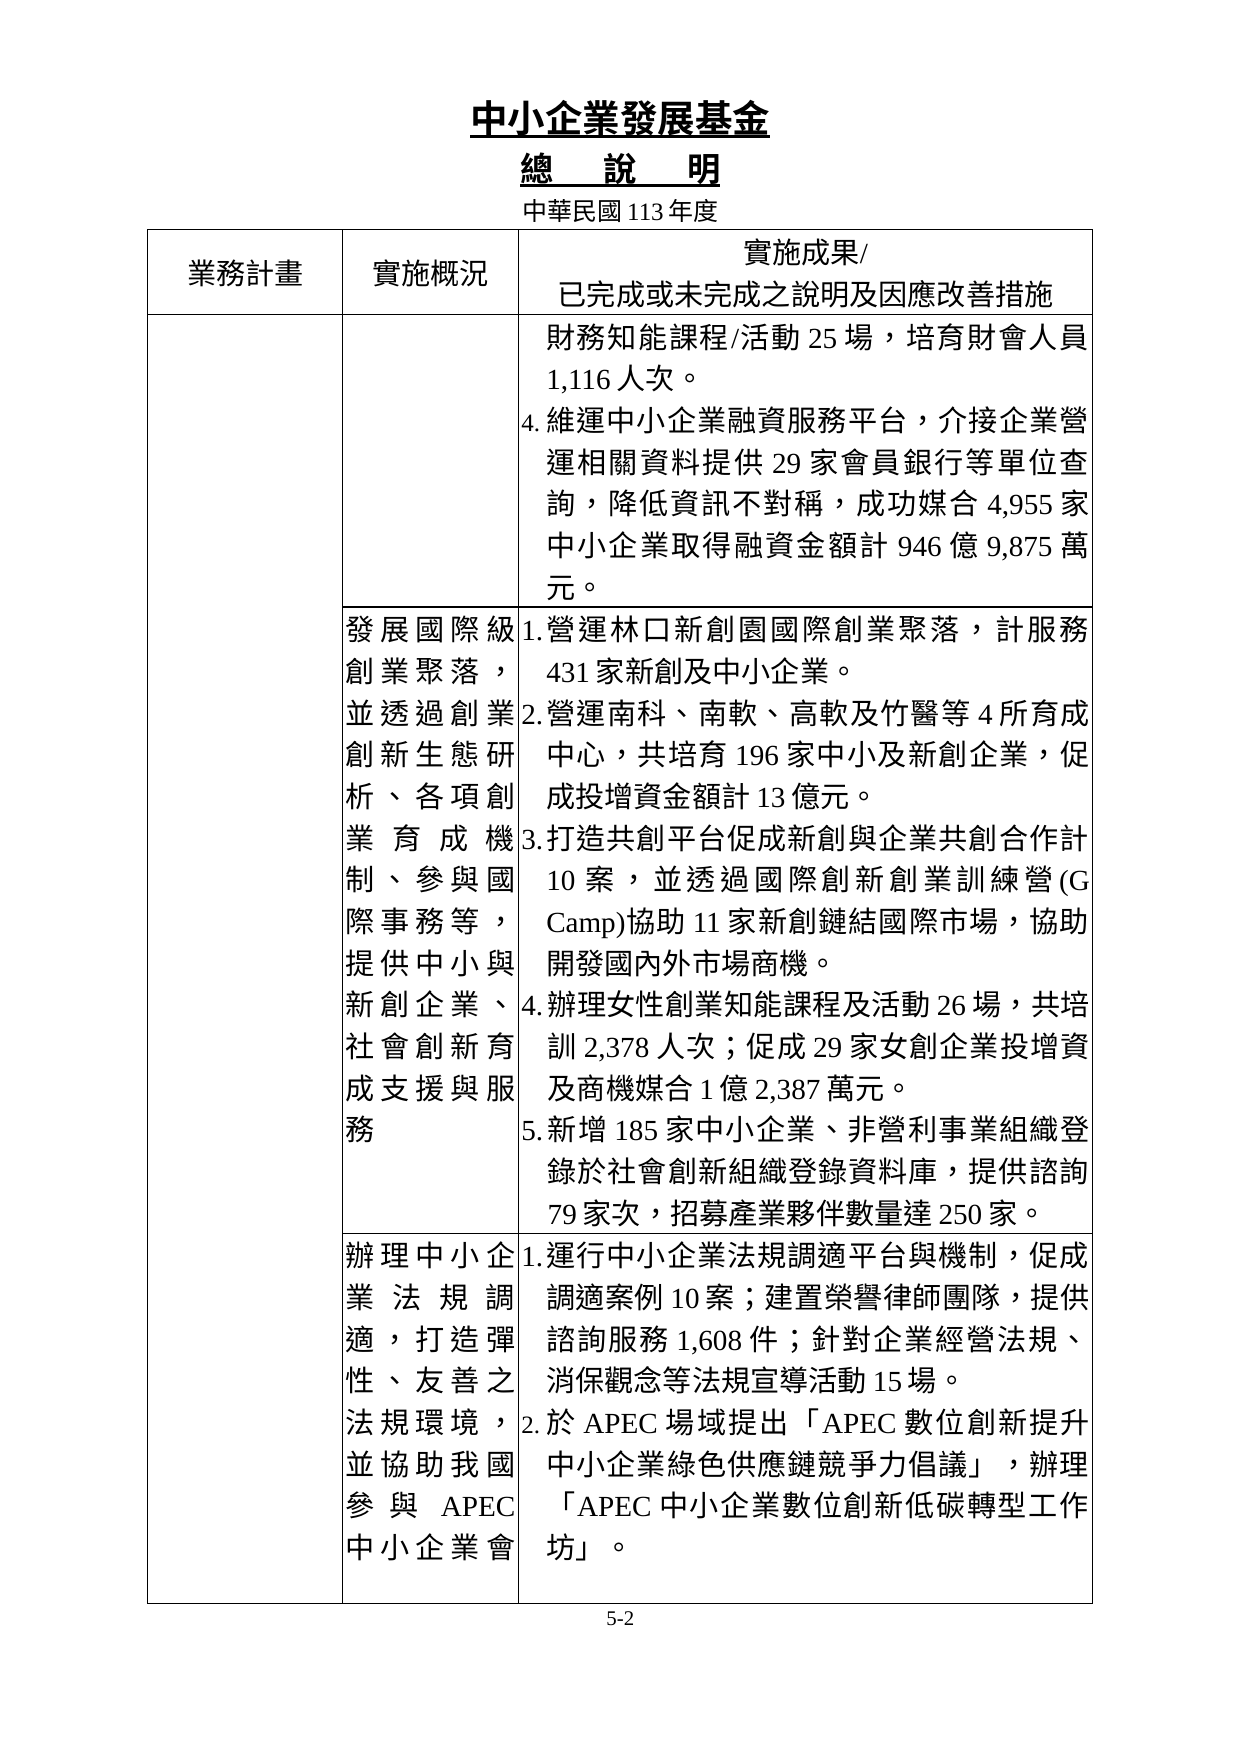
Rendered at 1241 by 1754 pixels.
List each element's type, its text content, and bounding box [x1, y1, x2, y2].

table_cell [148, 315, 342, 1603]
table_header 實施成果/ 已完成或未完成之說明及因應改善措施 [519, 230, 1092, 314]
table_header 實施概況 [343, 230, 518, 314]
table_header 業務計畫 [148, 230, 342, 314]
table_cell 發展國際級創業聚落，並透過創業創新生態研析、各項創業育成機制、參與國際事務等，提供中小與新創企業、社會創新育成支援與服務 [343, 608, 518, 1232]
table_cell [343, 315, 518, 606]
table_cell 營運林口新創園國際創業聚落，計服務431家新創及中小企業。 營運南科、南軟、高軟及竹醫等4所育成中心，共培育196家中小及新創企業，促成投增資金額計13億元。 打造共創平台促成新創與企業共創合作計10案，並透過國際創新創業訓練營(G Camp)協助11家新創鏈結國際市場，協助開發國內外市場商機。 辦理女性創業知能課程及活動26場，共培訓2,378人次；促成29家女創企業投增資及商機媒合1億2,387萬元。 新增185家中小企業、非營利事業組織登錄於社會創新組織登錄資料庫，提供諮詢79家次，招募產業夥伴數量達250家。 [519, 608, 1092, 1232]
table_cell 財務知能課程/活動25場，培育財會人員1,116人次。 維運中小企業融資服務平台，介接企業營運相關資料提供29家會員銀行等單位查詢，降低資訊不對稱，成功媒合4,955家中小企業取得融資金額計946億9,875萬元。 [519, 315, 1092, 606]
table_cell 辦理中小企業法規調適，打造彈性、友善之法規環境，並協助我國參與APEC中小企業會 [343, 1234, 518, 1603]
table_cell 運行中小企業法規調適平台與機制，促成調適案例10案；建置榮譽律師團隊，提供諮詢服務1,608件；針對企業經營法規、消保觀念等法規宣導活動15場。 於APEC場域提出「APEC數位創新提升中小企業綠色供應鏈競爭力倡議」，辦理「APEC中小企業數位創新低碳轉型工作坊」。 發掘可進入日本市場之企業，並針對智慧醫療、智慧照護等領域，辦理6場臺日中小企業交流活動，邀請超過200家企業參與。 [519, 1234, 1092, 1603]
